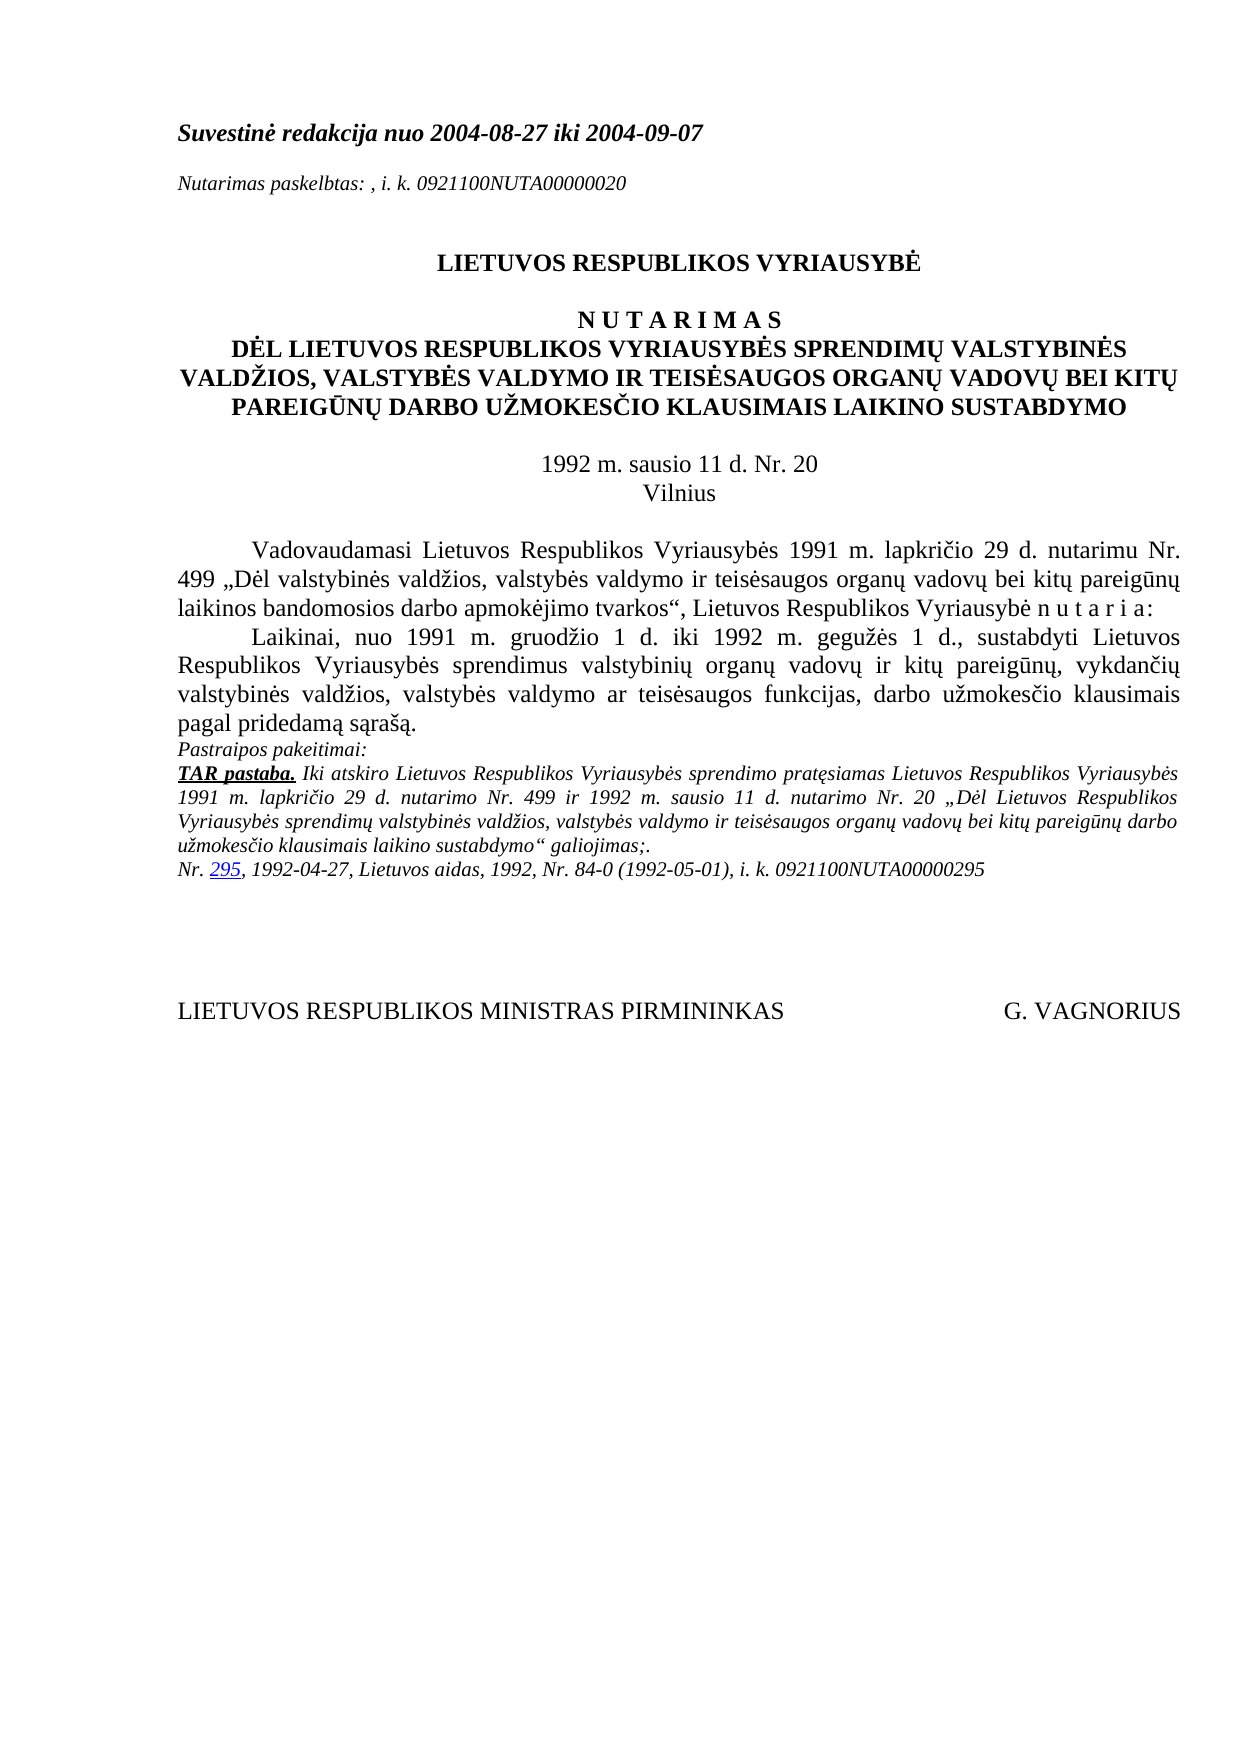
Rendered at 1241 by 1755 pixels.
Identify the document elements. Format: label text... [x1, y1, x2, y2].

text Vadovaudamasi Lietuvos Respublikos Vyriausybės 1991 m. lapkričio 29 d. nutarimu Nr. 499 „Dėl valstybinės valdžios, valstybės valdymo ir teisėsaugos organų vadovų bei kitų pareigūnų laikinos bandomosios darbo apmokėjimo tvarkos“, Lietuvos Respublikos Vyriausybė nutaria: [177, 535, 1181, 622]
text TAR pastaba. Iki atskiro Lietuvos Respublikos Vyriausybės sprendimo pratęsiamas Lietuvos Respublikos Vyriausybės 1991 m. lapkričio 29 d. nutarimo Nr. 499 ir 1992 m. sausio 11 d. nutarimo Nr. 20 „Dėl Lietuvos Respublikos Vyriausybės sprendimų valstybinės valdžios, valstybės valdymo ir teisėsaugos organų vadovų bei kitų pareigūnų darbo užmokesčio klausimais laikino sustabdymo“ galiojimas;. [177, 761, 1181, 857]
text LIETUVOS RESPUBLIKOS MINISTRAS PIRMININKAS G. VAGNORIUS [177, 996, 1181, 1025]
text Vilnius [177, 478, 1181, 507]
text Suvestinė redakcija nuo 2004-08-27 iki 2004-09-07 [177, 118, 1181, 147]
text Pastraipos pakeitimai: [177, 737, 1181, 761]
text LIETUVOS RESPUBLIKOS VYRIAUSYBĖ [177, 248, 1181, 277]
text Laikinai, nuo 1991 m. gruodžio 1 d. iki 1992 m. gegužės 1 d., sustabdyti Lietuvos Respublikos Vyriausybės sprendimus valstybinių organų vadovų ir kitų pareigūnų, vykdančių valstybinės valdžios, valstybės valdymo ar teisėsaugos funkcijas, darbo užmokesčio klausimais pagal pridedamą sąrašą. [177, 622, 1181, 737]
text DĖL LIETUVOS RESPUBLIKOS VYRIAUSYBĖS SPRENDIMŲ VALSTYBINĖS VALDŽIOS, VALSTYBĖS VALDYMO IR TEISĖSAUGOS ORGANŲ VADOVŲ BEI KITŲ PAREIGŪNŲ DARBO UŽMOKESČIO KLAUSIMAIS LAIKINO SUSTABDYMO [177, 334, 1181, 420]
text Nr. 295, 1992-04-27, Lietuvos aidas, 1992, Nr. 84-0 (1992-05-01), i. k. 0921100NUTA00000295 [177, 857, 1181, 881]
text N U T A R I M A S [177, 305, 1181, 334]
text 1992 m. sausio 11 d. Nr. 20 [177, 449, 1181, 478]
text Nutarimas paskelbtas: , i. k. 0921100NUTA00000020 [177, 171, 1181, 195]
